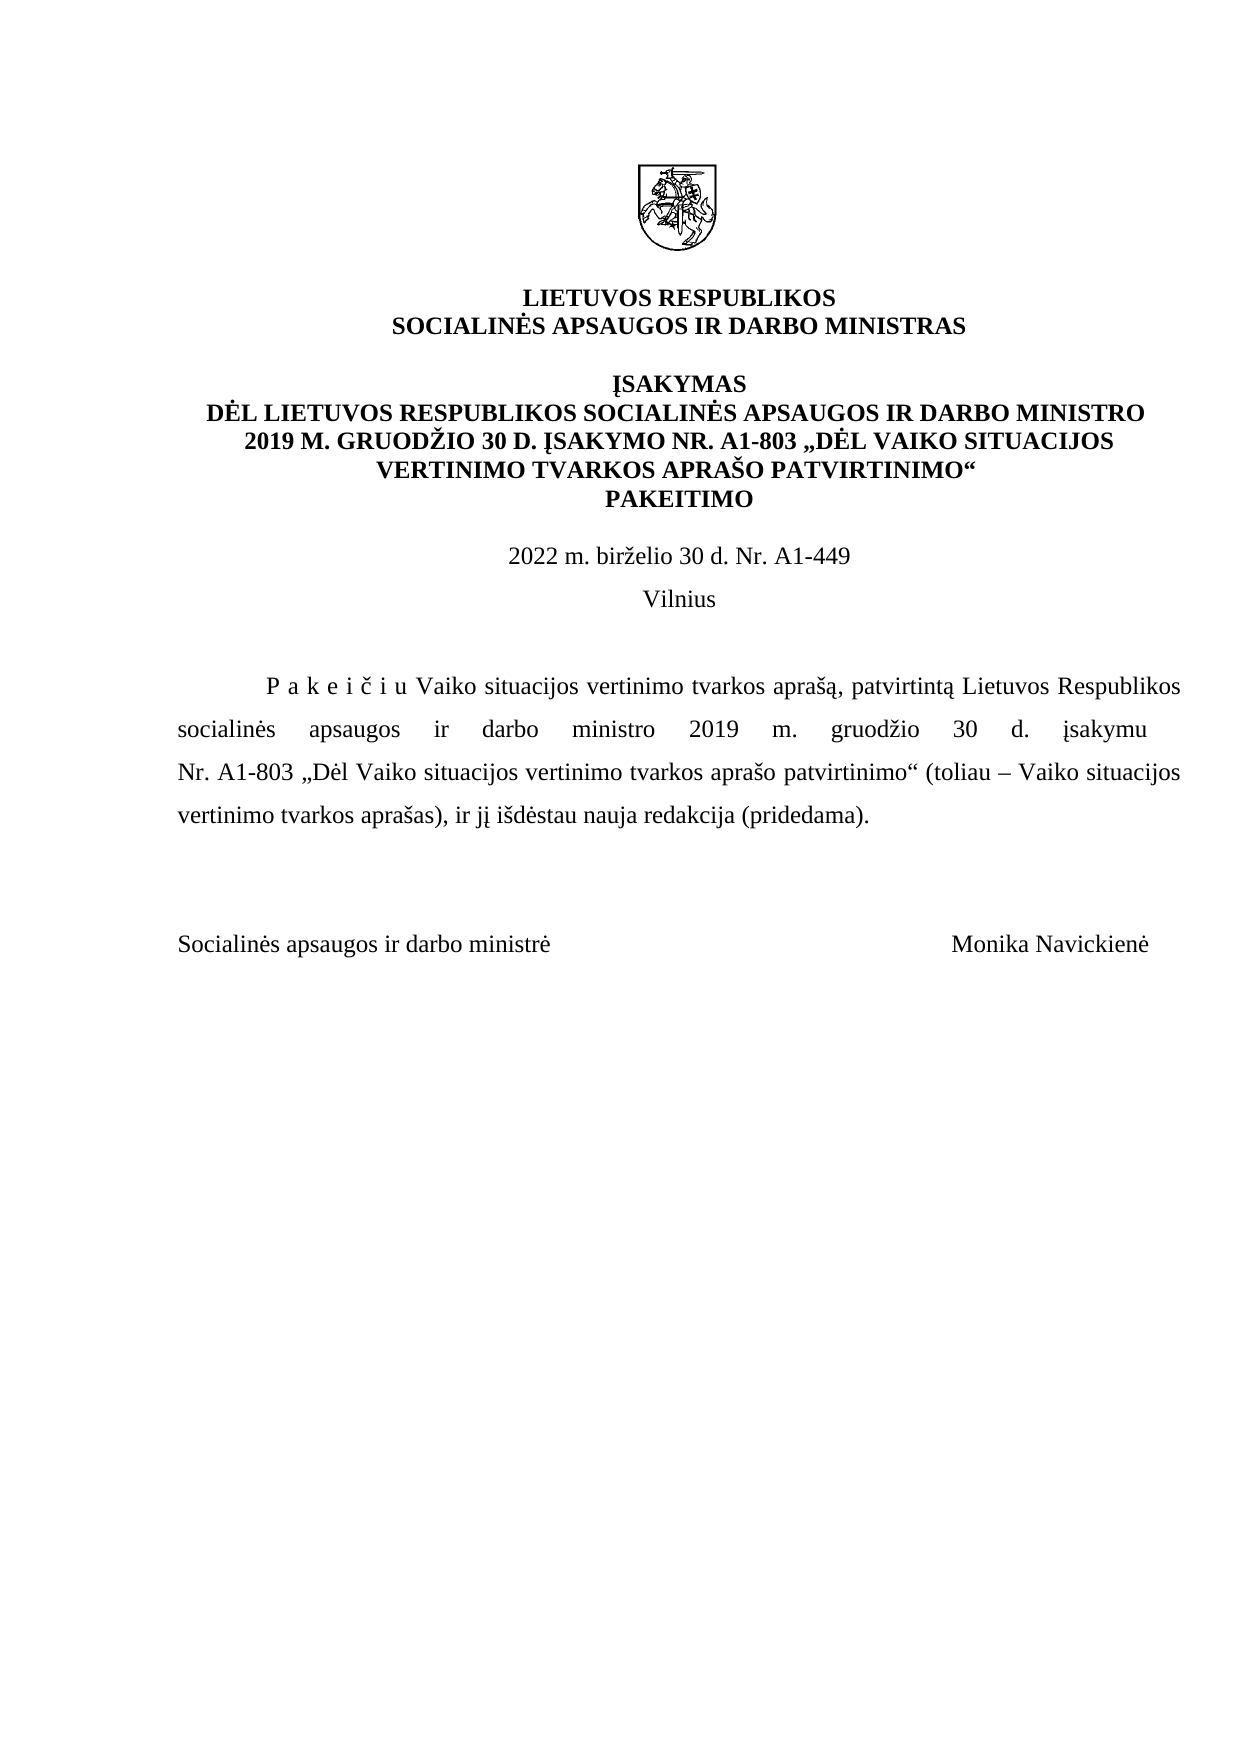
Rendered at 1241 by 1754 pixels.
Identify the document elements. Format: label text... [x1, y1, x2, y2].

text DĖL LIETUVOS RESPUBLIKOS SOCIALINĖS APSAUGOS IR DARBO MINISTRO [177, 398, 1181, 426]
text LIETUVOS RESPUBLIKOS [177, 283, 1181, 311]
text 2019 M. GRUODŽIO 30 D. ĮSAKYMO NR. A1-803 „DĖL VAIKO SITUACIJOS VERTINIMO TVARKOS APRAŠO PATVIRTINIMO“ [177, 426, 1181, 484]
text P a k e i č i u Vaiko situacijos vertinimo tvarkos aprašą, patvirtintą Lietuvos Respublikos socialinės apsaugos ir darbo ministro 2019 m. gruodžio 30 d. įsakymu Nr. A1-803 „Dėl Vaiko situacijos vertinimo tvarkos aprašo patvirtinimo“ (toliau – Vaiko situacijos vertinimo tvarkos aprašas), ir jį išdėstau nauja redakcija (pridedama). [177, 671, 1181, 829]
text Socialinės apsaugos ir darbo ministrė Monika Navickienė [177, 929, 1181, 958]
text Vilnius [177, 584, 1181, 613]
text PAKEITIMO [177, 484, 1181, 513]
text SOCIALINĖS APSAUGOS IR DARBO MINISTRAS [177, 311, 1181, 340]
text ĮSAKYMAS [177, 369, 1181, 398]
text 2022 m. birželio 30 d. Nr. A1-449 [177, 541, 1181, 570]
